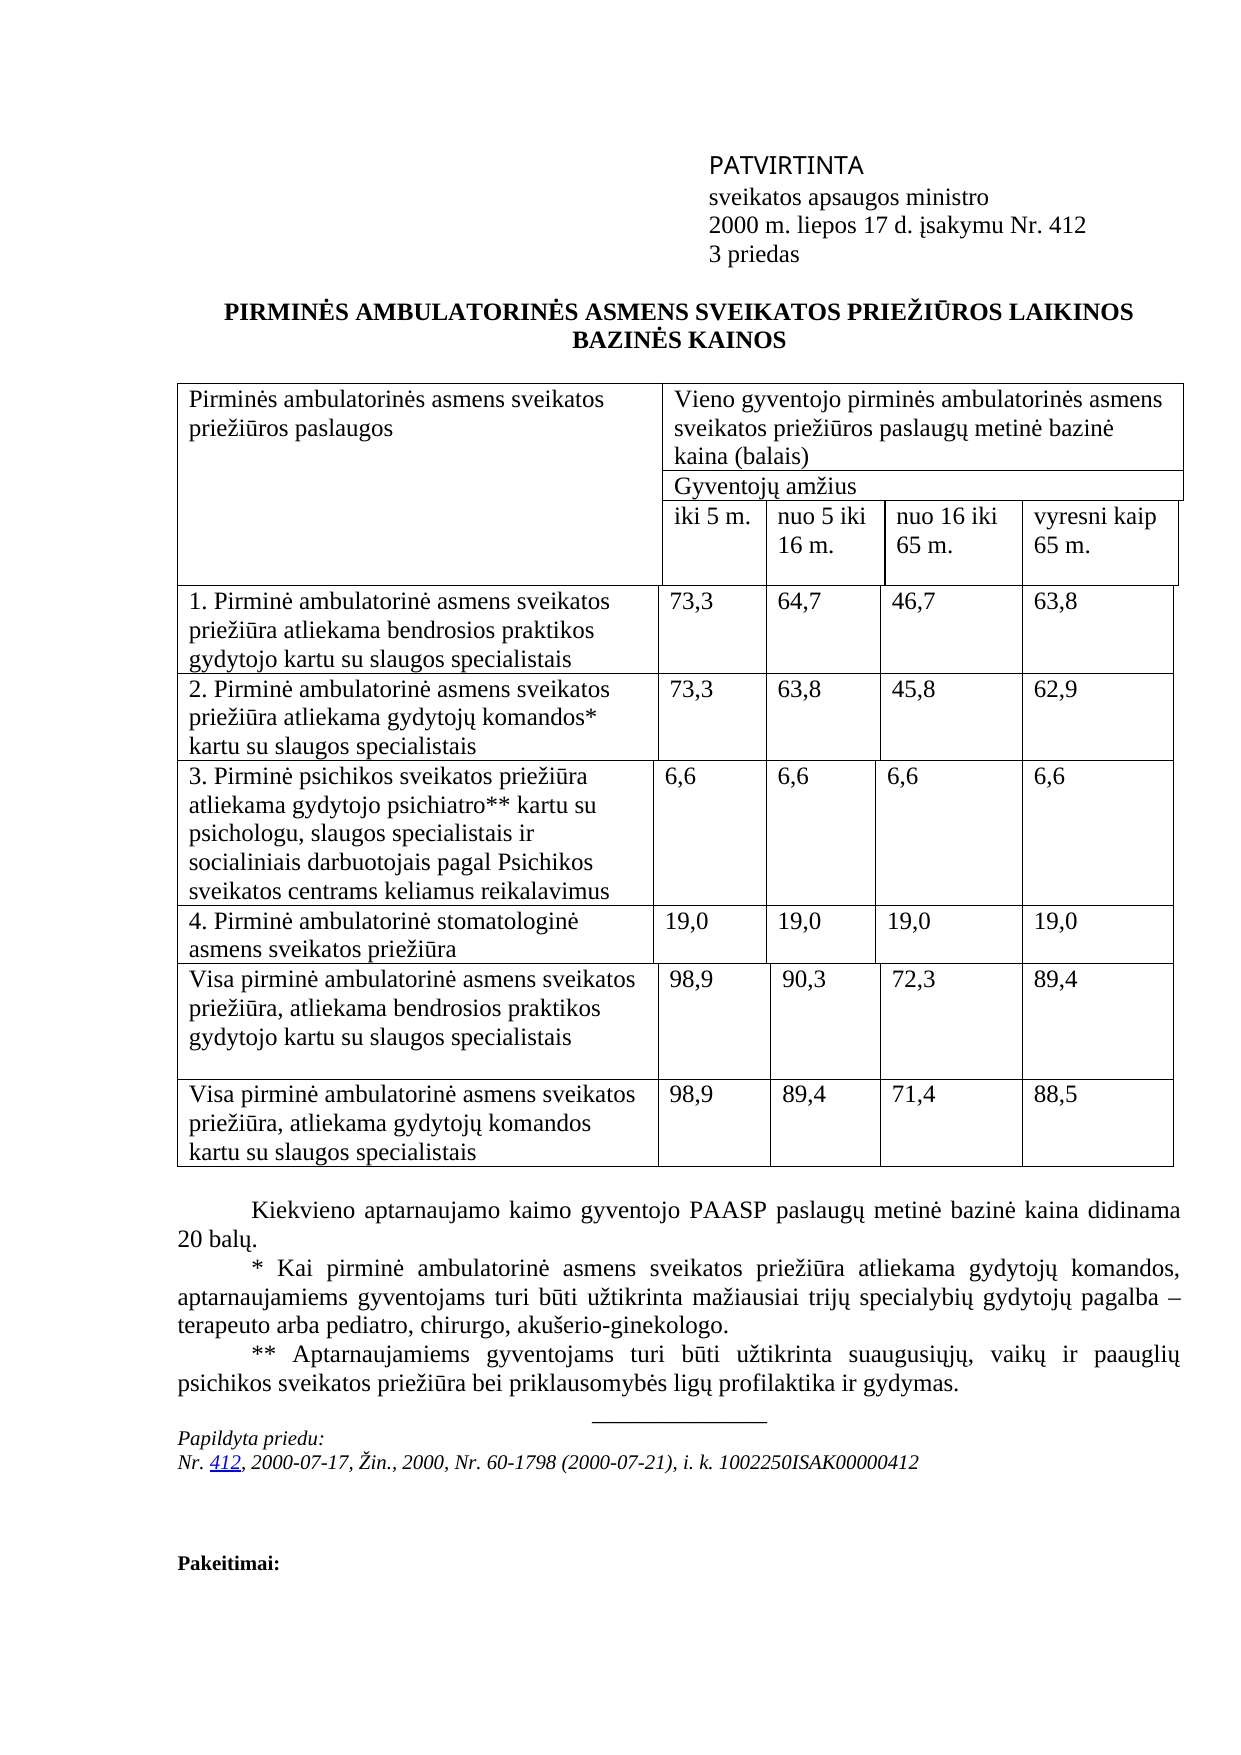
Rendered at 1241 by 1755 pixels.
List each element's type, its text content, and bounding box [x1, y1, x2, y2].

table_cell nuo 16 iki 65 m. [886, 501, 1022, 585]
text PIRMINĖS AMBULATORINĖS ASMENS SVEIKATOS PRIEŽIŪROS LAIKINOS BAZINĖS KAINOS [177, 297, 1181, 354]
table_cell 19,0 [876, 906, 1022, 963]
table_cell 19,0 [767, 906, 875, 963]
table_cell 88,5 [1023, 1080, 1173, 1166]
table_cell [1179, 585, 1184, 673]
text Pakeitimai: [177, 1551, 1181, 1574]
table_cell 46,7 [881, 586, 1022, 673]
table_cell Gyventojų amžius [663, 471, 1183, 500]
table_cell 98,9 [659, 1080, 770, 1166]
table_header Vieno gyventojo pirminės ambulatorinės asmens sveikatos priežiūros paslaugų metinė bazinė kaina (balais) [663, 384, 1183, 470]
table_cell 19,0 [1023, 906, 1173, 963]
table_cell 6,6 [654, 761, 766, 905]
table_cell iki 5 m. [663, 501, 766, 585]
table_cell vyresni kaip 65 m. [1023, 501, 1178, 585]
table_cell [1174, 963, 1179, 1078]
text * Kai pirminė ambulatorinė asmens sveikatos priežiūra atliekama gydytojų komandos, aptarnaujamiems gyventojams turi būti užtikrinta mažiausiai trijų specialybių gydytojų pagalba – terapeuto arba pediatro, chirurgo, akušerio-ginekologo. [177, 1253, 1181, 1339]
table_cell 62,9 [1023, 674, 1173, 760]
table_cell 72,3 [881, 964, 1022, 1078]
table_cell 98,9 [659, 964, 770, 1078]
table_cell [1174, 1079, 1179, 1166]
text PATVIRTINTA [177, 148, 1181, 182]
table_cell 2. Pirminė ambulatorinė asmens sveikatos priežiūra atliekama gydytojų komandos* kartu su slaugos specialistais [178, 674, 658, 760]
table_cell 4. Pirminė ambulatorinė stomatologinė asmens sveikatos priežiūra [178, 906, 653, 963]
table_cell 73,3 [659, 674, 766, 760]
table_cell 6,6 [767, 761, 875, 905]
table_cell [1179, 760, 1184, 905]
text sveikatos apsaugos ministro [177, 182, 1181, 210]
table_cell 71,4 [881, 1080, 1022, 1166]
text ** Aptarnaujamiems gyventojams turi būti užtikrinta suaugusiųjų, vaikų ir paauglių psichikos sveikatos priežiūra bei priklausomybės ligų profilaktika ir gydymas. [177, 1339, 1181, 1397]
table_cell Visa pirminė ambulatorinė asmens sveikatos priežiūra, atliekama bendrosios praktikos gydytojo kartu su slaugos specialistais [178, 964, 658, 1078]
table_cell Visa pirminė ambulatorinė asmens sveikatos priežiūra, atliekama gydytojų komandos kartu su slaugos specialistais [178, 1080, 658, 1166]
table_cell 6,6 [1023, 761, 1173, 905]
table_cell [1179, 963, 1184, 1078]
text 2000 m. liepos 17 d. įsakymu Nr. 412 [177, 210, 1181, 239]
text ______________ [177, 1397, 1181, 1426]
table_cell 63,8 [1023, 586, 1173, 673]
table_cell [1174, 673, 1179, 760]
table_cell 1. Pirminė ambulatorinė asmens sveikatos priežiūra atliekama bendrosios praktikos gydytojo kartu su slaugos specialistais [178, 586, 658, 673]
table_cell 89,4 [1023, 964, 1173, 1078]
table_cell [1174, 586, 1179, 673]
table_cell 64,7 [767, 586, 880, 673]
table_cell 6,6 [876, 761, 1022, 905]
table_cell [1179, 905, 1184, 963]
table_cell [1174, 760, 1179, 905]
table_cell [1179, 501, 1184, 585]
table_cell 63,8 [767, 674, 880, 760]
table_cell [1179, 673, 1184, 760]
text Papildyta priedu: [177, 1426, 1181, 1449]
table_header Pirminės ambulatorinės asmens sveikatos priežiūros paslaugos [178, 384, 662, 585]
table_cell 19,0 [654, 906, 766, 963]
table_cell [1179, 1079, 1184, 1166]
text Kiekvieno aptarnaujamo kaimo gyventojo PAASP paslaugų metinė bazinė kaina didinama 20 balų. [177, 1196, 1181, 1253]
table_cell nuo 5 iki 16 m. [767, 501, 884, 585]
text 3 priedas [177, 239, 1181, 268]
table_cell 45,8 [881, 674, 1022, 760]
text Nr. 412, 2000-07-17, Žin., 2000, Nr. 60-1798 (2000-07-21), i. k. 1002250ISAK00000412 [177, 1449, 1181, 1474]
table_cell [1174, 905, 1179, 963]
table_cell 89,4 [771, 1080, 880, 1166]
table_cell 90,3 [771, 964, 880, 1078]
table_cell 73,3 [659, 586, 766, 673]
table_cell 3. Pirminė psichikos sveikatos priežiūra atliekama gydytojo psichiatro** kartu su psichologu, slaugos specialistais ir socialiniais darbuotojais pagal Psichikos sveikatos centrams keliamus reikalavimus [178, 761, 653, 905]
